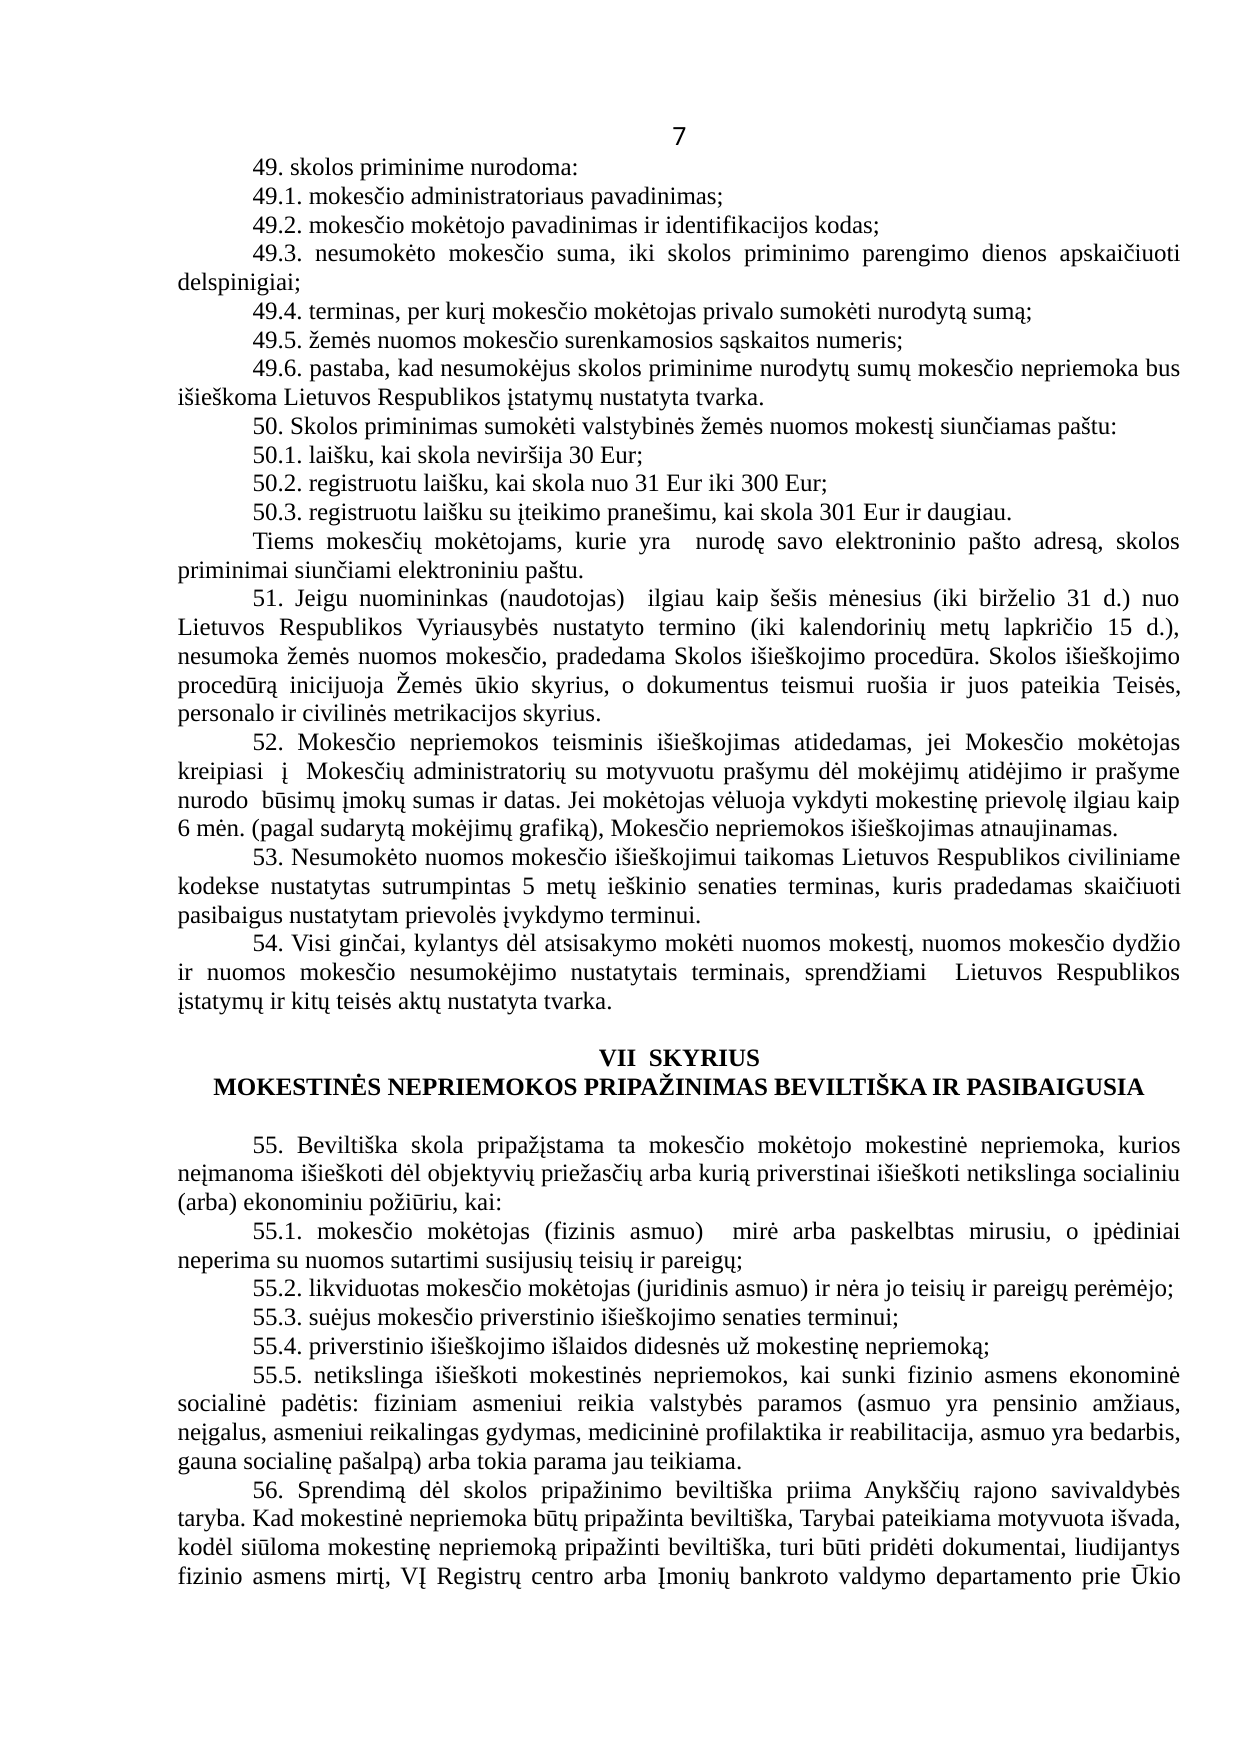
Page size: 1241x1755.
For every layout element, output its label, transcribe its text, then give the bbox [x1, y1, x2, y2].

text 56. Sprendimą dėl skolos pripažinimo beviltiška priima Anykščių rajono savivaldybės taryba. Kad mokestinė nepriemoka būtų pripažinta beviltiška, Tarybai pateikiama motyvuota išvada, kodėl siūloma mokestinę nepriemoką pripažinti beviltiška, turi būti pridėti dokumentai, liudijantys fizinio asmens mirtį, VĮ Registrų centro arba Įmonių bankroto valdymo departamento prie Ūkio [177, 1475, 1181, 1590]
text 51. Jeigu nuomininkas (naudotojas) ilgiau kaip šešis mėnesius (iki birželio 31 d.) nuo Lietuvos Respublikos Vyriausybės nustatyto termino (iki kalendorinių metų lapkričio 15 d.), nesumoka žemės nuomos mokesčio, pradedama Skolos išieškojimo procedūra. Skolos išieškojimo procedūrą inicijuoja Žemės ūkio skyrius, o dokumentus teismui ruošia ir juos pateikia Teisės, personalo ir civilinės metrikacijos skyrius. [177, 583, 1181, 727]
text 55.2. likviduotas mokesčio mokėtojas (juridinis asmuo) ir nėra jo teisių ir pareigų perėmėjo; [177, 1273, 1181, 1302]
text 55. Beviltiška skola pripažįstama ta mokesčio mokėtojo mokestinė nepriemoka, kurios neįmanoma išieškoti dėl objektyvių priežasčių arba kurią priverstinai išieškoti netikslinga socialiniu (arba) ekonominiu požiūriu, kai: [177, 1130, 1181, 1216]
text 49.3. nesumokėto mokesčio suma, iki skolos priminimo parengimo dienos apskaičiuoti delspinigiai; [177, 238, 1181, 296]
text 52. Mokesčio nepriemokos teisminis išieškojimas atidedamas, jei Mokesčio mokėtojas kreipiasi į Mokesčių administratorių su motyvuotu prašymu dėl mokėjimų atidėjimo ir prašyme nurodo būsimų įmokų sumas ir datas. Jei mokėtojas vėluoja vykdyti mokestinę prievolę ilgiau kaip 6 mėn. (pagal sudarytą mokėjimų grafiką), Mokesčio nepriemokos išieškojimas atnaujinamas. [177, 727, 1181, 842]
text 55.5. netikslinga išieškoti mokestinės nepriemokos, kai sunki fizinio asmens ekonominė socialinė padėtis: fiziniam asmeniui reikia valstybės paramos (asmuo yra pensinio amžiaus, neįgalus, asmeniui reikalingas gydymas, medicininė profilaktika ir reabilitacija, asmuo yra bedarbis, gauna socialinę pašalpą) arba tokia parama jau teikiama. [177, 1360, 1181, 1475]
text 50.1. laišku, kai skola neviršija 30 Eur; [177, 440, 1181, 468]
text 50. Skolos priminimas sumokėti valstybinės žemės nuomos mokestį siunčiamas paštu: [177, 411, 1181, 440]
text VII SKYRIUS [177, 1043, 1181, 1072]
text 50.3. registruotu laišku su įteikimo pranešimu, kai skola 301 Eur ir daugiau. [177, 497, 1181, 526]
text MOKESTINĖS NEPRIEMOKOS PRIPAŽINIMAS BEVILTIŠKA IR PASIBAIGUSIA [177, 1072, 1181, 1101]
text 49.4. terminas, per kurį mokesčio mokėtojas privalo sumokėti nurodytą sumą; [177, 296, 1181, 325]
text 49.6. pastaba, kad nesumokėjus skolos priminime nurodytų sumų mokesčio nepriemoka bus išieškoma Lietuvos Respublikos įstatymų nustatyta tvarka. [177, 353, 1181, 411]
text 49.5. žemės nuomos mokesčio surenkamosios sąskaitos numeris; [177, 325, 1181, 353]
text 53. Nesumokėto nuomos mokesčio išieškojimui taikomas Lietuvos Respublikos civiliniame kodekse nustatytas sutrumpintas 5 metų ieškinio senaties terminas, kuris pradedamas skaičiuoti pasibaigus nustatytam prievolės įvykdymo terminui. [177, 842, 1181, 928]
text 55.1. mokesčio mokėtojas (fizinis asmuo) mirė arba paskelbtas mirusiu, o įpėdiniai neperima su nuomos sutartimi susijusių teisių ir pareigų; [177, 1216, 1181, 1273]
text 55.3. suėjus mokesčio priverstinio išieškojimo senaties terminui; [177, 1302, 1181, 1331]
text 54. Visi ginčai, kylantys dėl atsisakymo mokėti nuomos mokestį, nuomos mokesčio dydžio ir nuomos mokesčio nesumokėjimo nustatytais terminais, sprendžiami Lietuvos Respublikos įstatymų ir kitų teisės aktų nustatyta tvarka. [177, 928, 1181, 1015]
text 55.4. priverstinio išieškojimo išlaidos didesnės už mokestinę nepriemoką; [177, 1331, 1181, 1360]
text 49. skolos priminime nurodoma: [177, 152, 1181, 181]
text 49.1. mokesčio administratoriaus pavadinimas; [177, 181, 1181, 210]
text Tiems mokesčių mokėtojams, kurie yra nurodę savo elektroninio pašto adresą, skolos priminimai siunčiami elektroniniu paštu. [177, 526, 1181, 583]
text 49.2. mokesčio mokėtojo pavadinimas ir identifikacijos kodas; [177, 210, 1181, 238]
text 50.2. registruotu laišku, kai skola nuo 31 Eur iki 300 Eur; [177, 468, 1181, 497]
